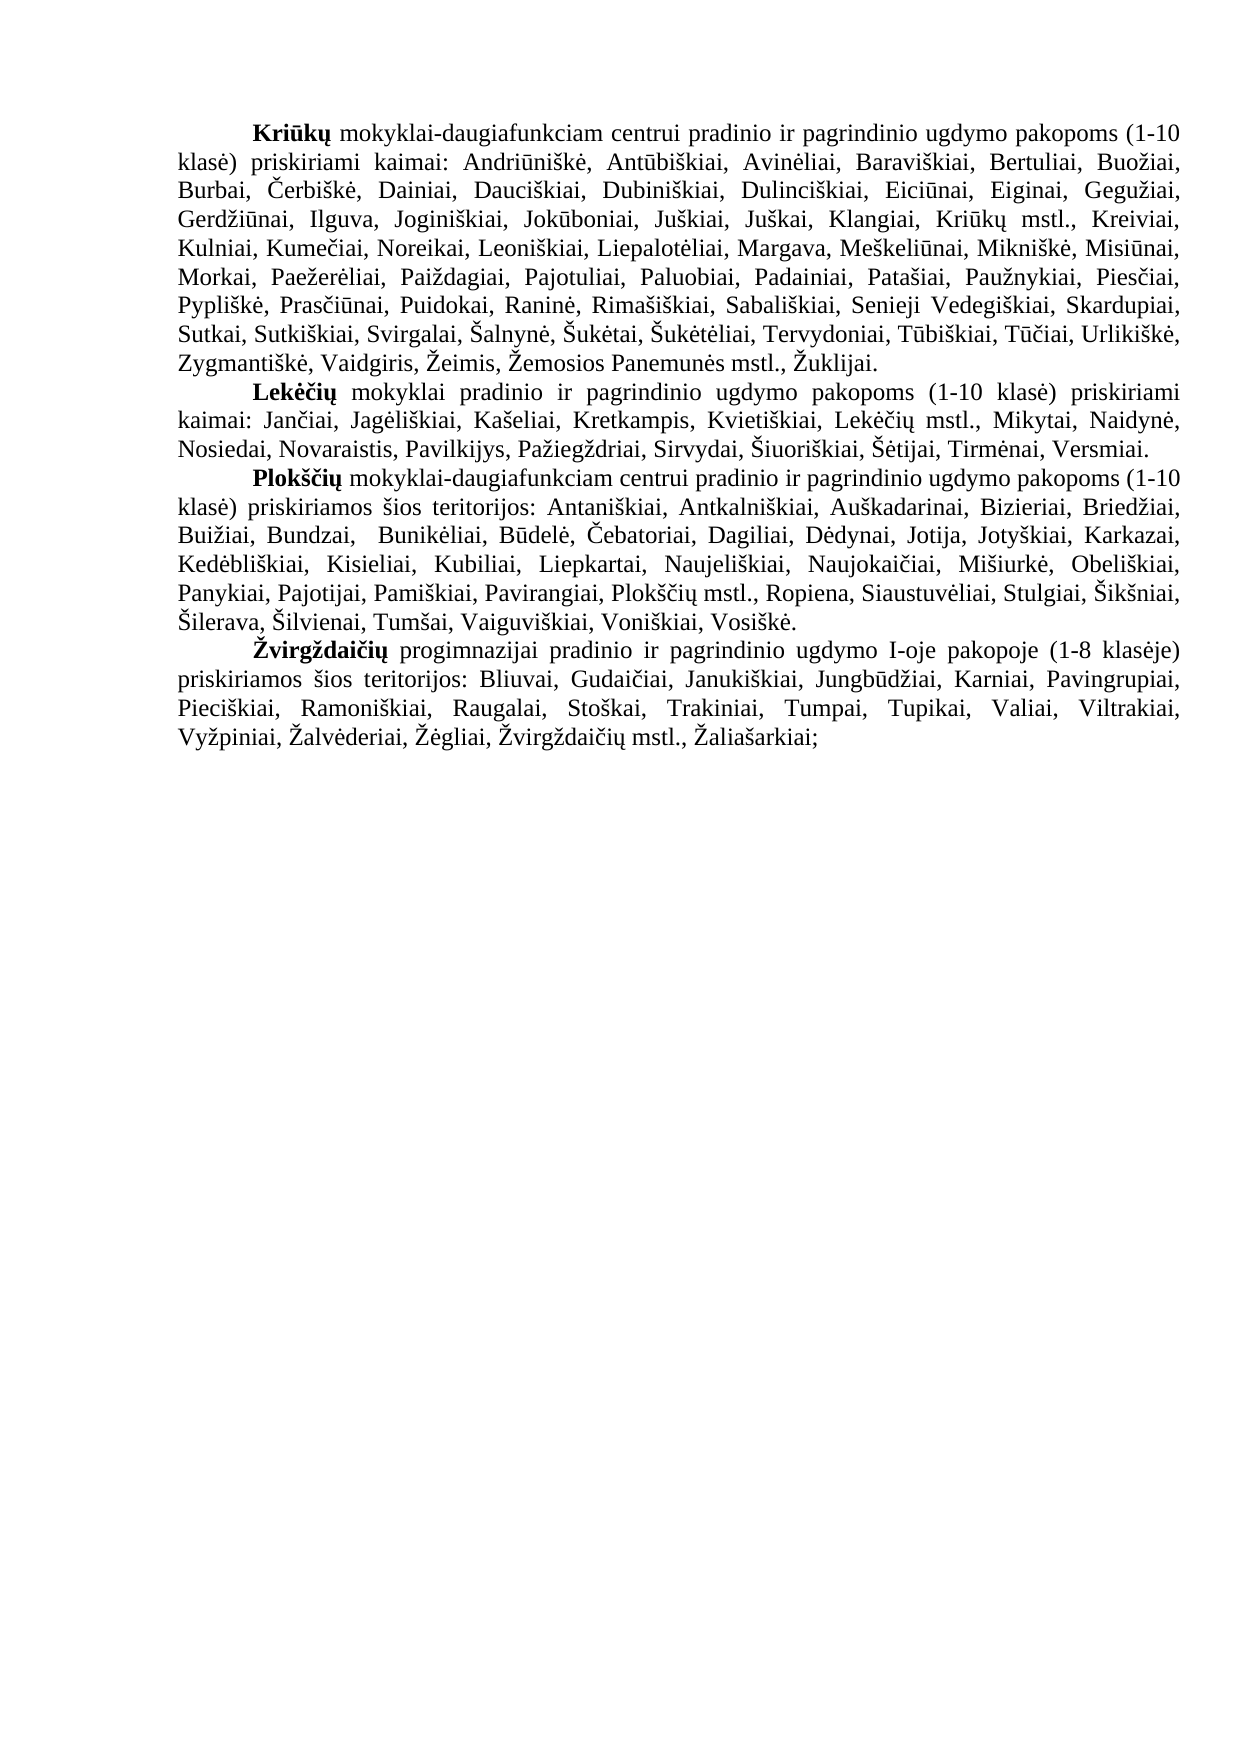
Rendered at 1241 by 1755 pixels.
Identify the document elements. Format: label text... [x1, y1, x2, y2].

text Plokščių mokyklai-daugiafunkciam centrui pradinio ir pagrindinio ugdymo pakopoms (1-10 klasė) priskiriamos šios teritorijos: Antaniškiai, Antkalniškiai, Auškadarinai, Bizieriai, Briedžiai, Buižiai, Bundzai, Bunikėliai, Būdelė, Čebatoriai, Dagiliai, Dėdynai, Jotija, Jotyškiai, Karkazai, Kedėbliškiai, Kisieliai, Kubiliai, Liepkartai, Naujeliškiai, Naujokaičiai, Mišiurkė, Obeliškiai, Panykiai, Pajotijai, Pamiškiai, Pavirangiai, Plokščių mstl., Ropiena, Siaustuvėliai, Stulgiai, Šikšniai, Šilerava, Šilvienai, Tumšai, Vaiguviškiai, Voniškiai, Vosiškė. [177, 463, 1181, 636]
text Žvirgždaičių progimnazijai pradinio ir pagrindinio ugdymo I-oje pakopoje (1-8 klasėje) priskiriamos šios teritorijos: Bliuvai, Gudaičiai, Janukiškiai, Jungbūdžiai, Karniai, Pavingrupiai, Pieciškiai, Ramoniškiai, Raugalai, Stoškai, Trakiniai, Tumpai, Tupikai, Valiai, Viltrakiai, Vyžpiniai, Žalvėderiai, Žėgliai, Žvirgždaičių mstl., Žaliašarkiai; [177, 636, 1181, 751]
text Kriūkų mokyklai-daugiafunkciam centrui pradinio ir pagrindinio ugdymo pakopoms (1-10 klasė) priskiriami kaimai: Andriūniškė, Antūbiškiai, Avinėliai, Baraviškiai, Bertuliai, Buožiai, Burbai, Čerbiškė, Dainiai, Dauciškiai, Dubiniškiai, Dulinciškiai, Eiciūnai, Eiginai, Gegužiai, Gerdžiūnai, Ilguva, Joginiškiai, Jokūboniai, Juškiai, Juškai, Klangiai, Kriūkų mstl., Kreiviai, Kulniai, Kumečiai, Noreikai, Leoniškiai, Liepalotėliai, Margava, Meškeliūnai, Mikniškė, Misiūnai, Morkai, Paežerėliai, Paiždagiai, Pajotuliai, Paluobiai, Padainiai, Patašiai, Paužnykiai, Piesčiai, Pypliškė, Prasčiūnai, Puidokai, Raninė, Rimašiškiai, Sabališkiai, Senieji Vedegiškiai, Skardupiai, Sutkai, Sutkiškiai, Svirgalai, Šalnynė, Šukėtai, Šukėtėliai, Tervydoniai, Tūbiškiai, Tūčiai, Urlikiškė, Zygmantiškė, Vaidgiris, Žeimis, Žemosios Panemunės mstl., Žuklijai. [177, 118, 1181, 377]
text Lekėčių mokyklai pradinio ir pagrindinio ugdymo pakopoms (1-10 klasė) priskiriami kaimai: Jančiai, Jagėliškiai, Kašeliai, Kretkampis, Kvietiškiai, Lekėčių mstl., Mikytai, Naidynė, Nosiedai, Novaraistis, Pavilkijys, Pažiegždriai, Sirvydai, Šiuoriškiai, Šėtijai, Tirmėnai, Versmiai. [177, 377, 1181, 463]
